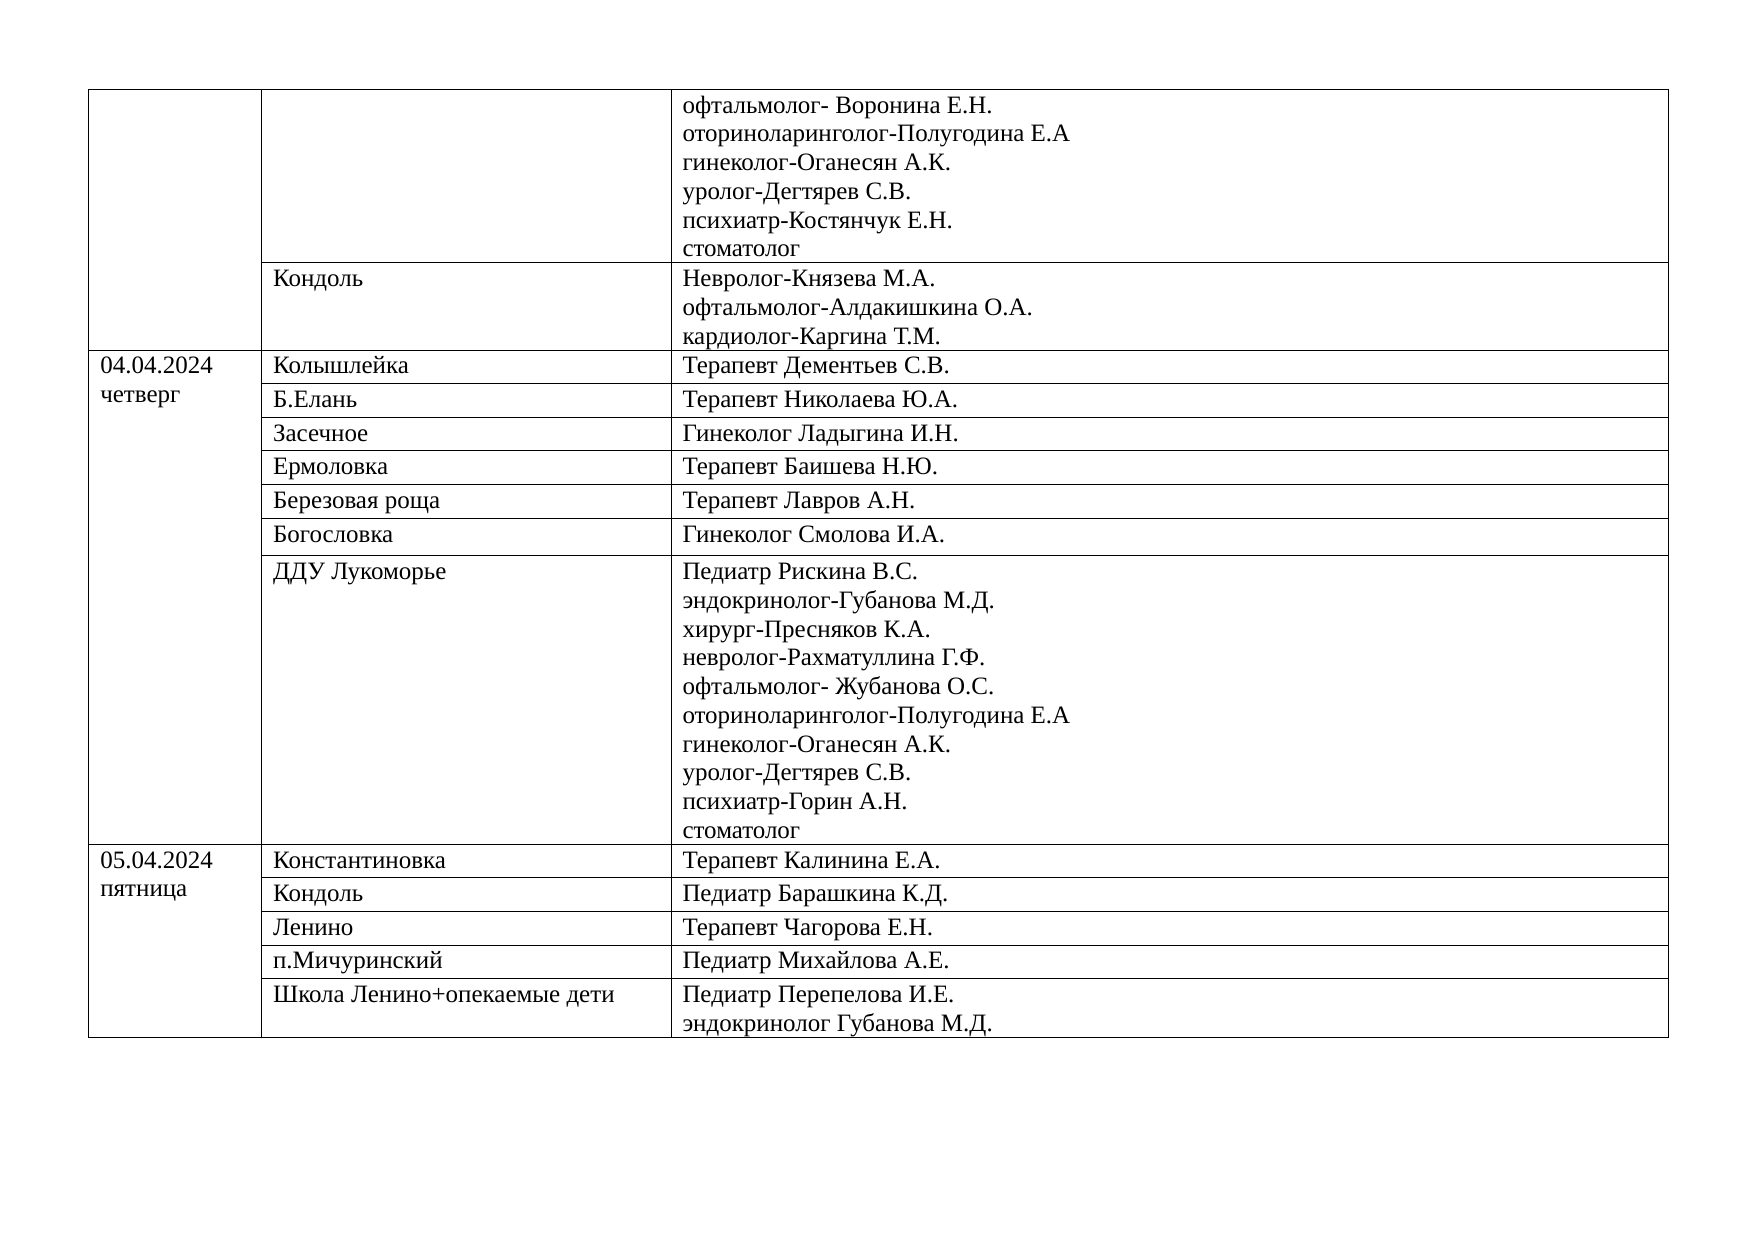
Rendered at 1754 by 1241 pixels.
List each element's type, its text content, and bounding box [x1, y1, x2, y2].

table_cell Терапевт Николаева Ю.А. [672, 384, 1668, 417]
table_cell Терапевт Калинина Е.А. [672, 845, 1668, 877]
table_cell Терапевт Баишева Н.Ю. [672, 451, 1668, 484]
table_cell ДДУ Лукоморье [262, 556, 671, 844]
table_cell Ермоловка [262, 451, 671, 484]
table_cell Педиатр Перепелова И.Е. эндокринолог Губанова М.Д. [672, 979, 1668, 1037]
table_cell Педиатр Рискина В.С. эндокринолог-Губанова М.Д. хирург-Пресняков К.А. невролог-Рахматуллина Г.Ф. офтальмолог- Жубанова О.С. оториноларинголог-Полугодина Е.А гинеколог-Оганесян А.К. уролог-Дегтярев С.В. психиатр-Горин А.Н. стоматолог [672, 556, 1668, 844]
table_cell [89, 90, 261, 349]
table_cell офтальмолог- Воронина Е.Н. оториноларинголог-Полугодина Е.А гинеколог-Оганесян А.К. уролог-Дегтярев С.В. психиатр-Костянчук Е.Н. стоматолог [672, 90, 1668, 262]
table_cell Ленино [262, 912, 671, 944]
table_cell Терапевт Лавров А.Н. [672, 485, 1668, 518]
table_cell п.Мичуринский [262, 946, 671, 978]
table_cell [262, 90, 671, 262]
table_cell Колышлейка [262, 351, 671, 383]
table_cell Березовая роща [262, 485, 671, 518]
table_cell Гинеколог Ладыгина И.Н. [672, 418, 1668, 450]
table_cell Кондоль [262, 263, 671, 349]
table_cell Константиновка [262, 845, 671, 877]
table_cell Школа Ленино+опекаемые дети [262, 979, 671, 1037]
table_cell Педиатр Барашкина К.Д. [672, 878, 1668, 911]
table_cell Гинеколог Смолова И.А. [672, 519, 1668, 555]
table_cell Педиатр Михайлова А.Е. [672, 946, 1668, 978]
table_cell Невролог-Князева М.А. офтальмолог-Алдакишкина О.А. кардиолог-Каргина Т.М. [672, 263, 1668, 349]
table_cell Б.Елань [262, 384, 671, 417]
table_cell Терапевт Дементьев С.В. [672, 351, 1668, 383]
table_cell Кондоль [262, 878, 671, 911]
table_cell 05.04.2024 пятница [89, 845, 261, 1037]
table_cell Засечное [262, 418, 671, 450]
table_cell Богословка [262, 519, 671, 555]
table_cell Терапевт Чагорова Е.Н. [672, 912, 1668, 944]
table_cell 04.04.2024 четверг [89, 351, 261, 844]
